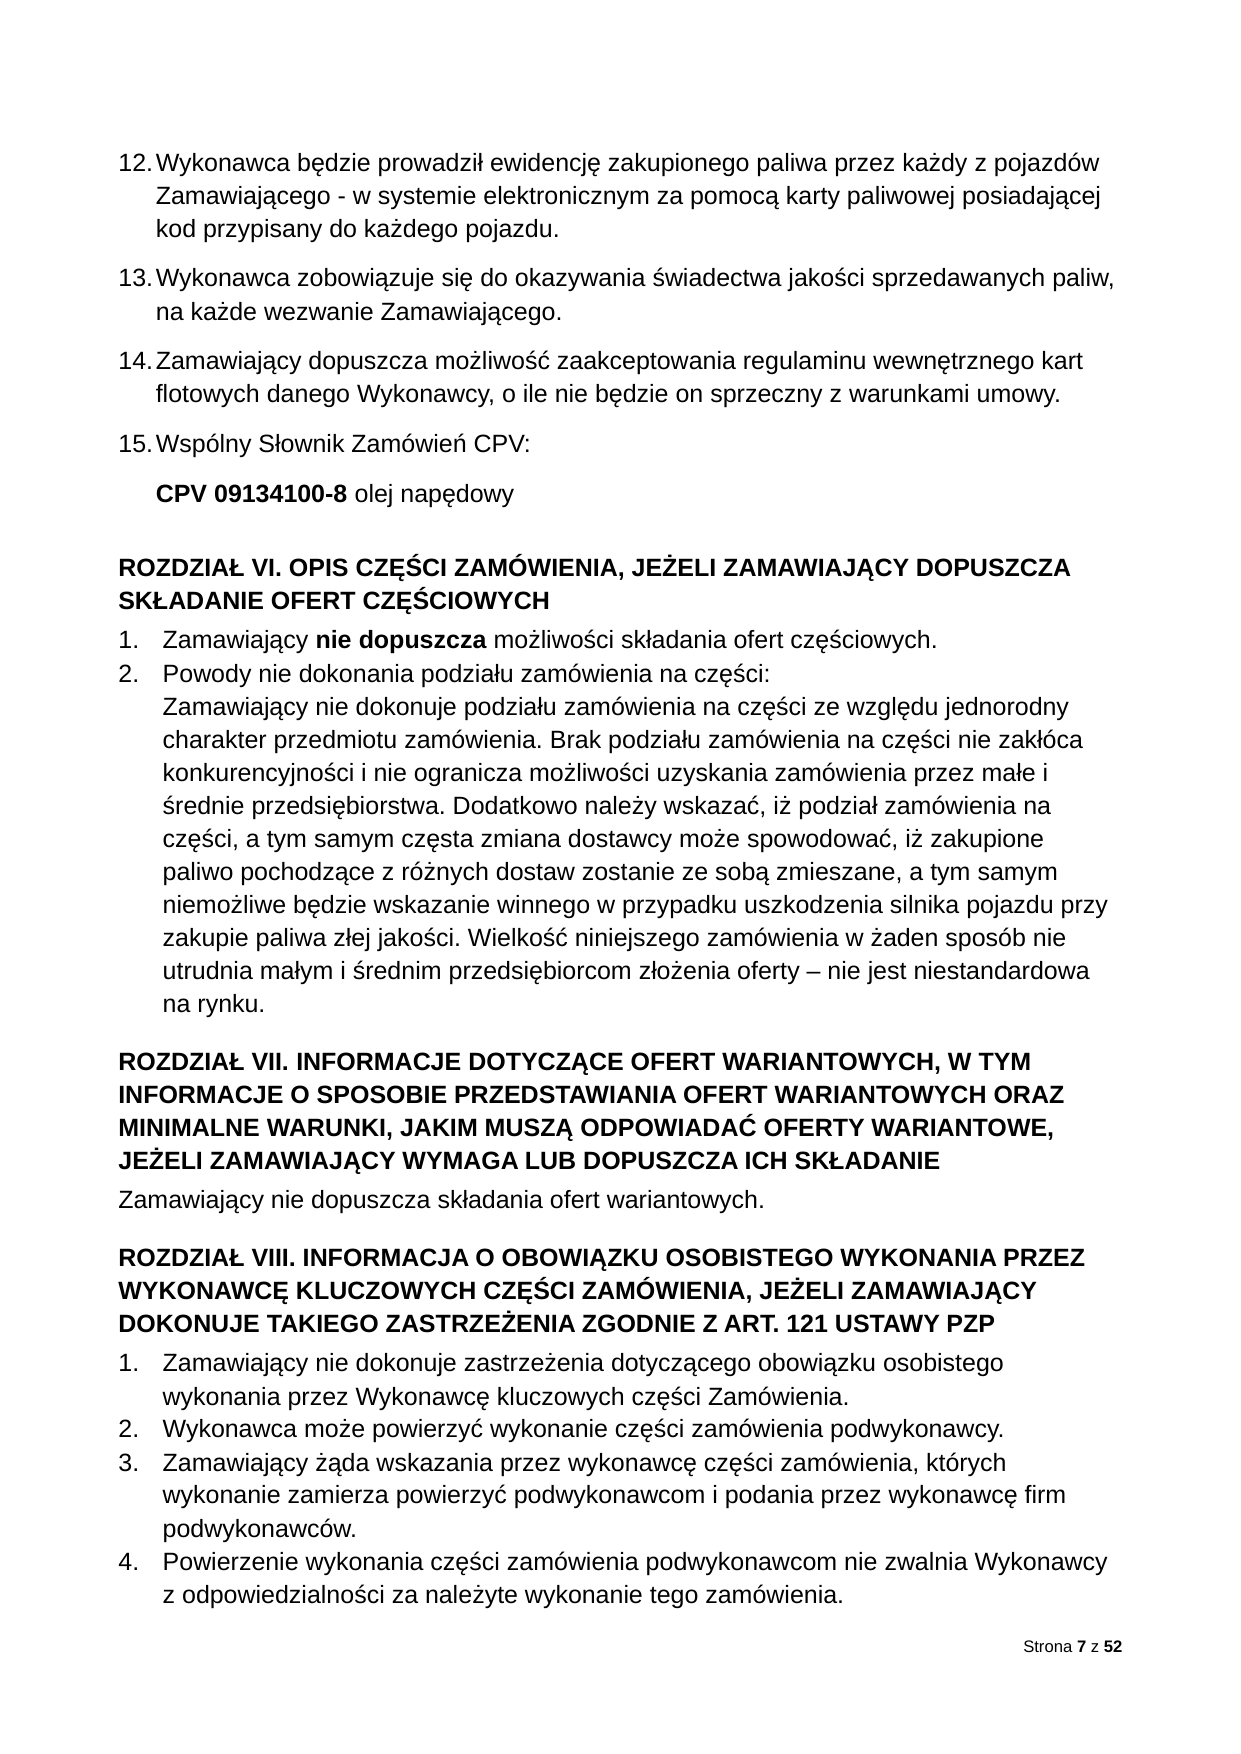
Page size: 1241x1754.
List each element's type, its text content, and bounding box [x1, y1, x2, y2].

list Zamawiający dopuszcza możliwość zaakceptowania regulaminu wewnętrznego kart flotowych danego Wykonawcy, o ile nie będzie on sprzeczny z warunkami umowy. [118, 346, 1122, 408]
list Zamawiający nie dokonuje zastrzeżenia dotyczącego obowiązku osobistego wykonania przez Wykonawcę kluczowych części Zamówienia. [118, 1348, 1122, 1410]
list Zamawiający nie dopuszcza możliwości składania ofert częściowych. [118, 626, 1122, 654]
list Powody nie dokonania podziału zamówienia na części: [118, 658, 1122, 687]
subtitle ROZDZIAŁ ViII. Informacja o obowiązku osobistego wykonania przez wykonawcę kluczowych części zamówienia, jeżeli zamawiający dokonuje takiego zastrzeżenia zgodnie z art. 121 ustawy pzp [118, 1243, 1122, 1338]
list Wykonawca zobowiązuje się do okazywania świadectwa jakości sprzedawanych paliw, na każde wezwanie Zamawiającego. [118, 263, 1122, 325]
subtitle ROZDZIAŁ VII. Informacje dotyczące ofert wariantowych, w tym informacje o sposobIe przedstawiania ofert wariantowych oraz minimalne warunki, jakim muszą odpowiadAć oferty wariantowe, jeżeli zamawiający wymaga lub dopuszcza ich składanie [118, 1047, 1122, 1174]
list Zamawiający żąda wskazania przez wykonawcę części zamówienia, których wykonanie zamierza powierzyć podwykonawcom i podania przez wykonawcę firm podwykonawców. [118, 1447, 1122, 1542]
subtitle ROZDZIAŁ VI. OPIS CZĘŚCI ZAMÓWIENIA, JEŻELI ZAMAWIAJĄCY DOPUSZCZA SKŁADANIE OFERT CZĘŚCIOWYCH [118, 553, 1122, 615]
list Powierzenie wykonania części zamówienia podwykonawcom nie zwalnia Wykonawcy z odpowiedzialności za należyte wykonanie tego zamówienia. [118, 1547, 1122, 1608]
list CPV 09134100-8 olej napędowy [156, 478, 1122, 507]
list Wspólny Słownik Zamówień CPV: [118, 429, 1122, 458]
text Zamawiający nie dokonuje podziału zamówienia na części ze względu jednorodny charakter przedmiotu zamówienia. Brak podziału zamówienia na części nie zakłóca konkurencyjności i nie ogranicza możliwości uzyskania zamówienia przez małe i średnie przedsiębiorstwa. Dodatkowo należy wskazać, iż podział zamówienia na części, a tym samym częsta zmiana dostawcy może spowodować, iż zakupione paliwo pochodzące z różnych dostaw zostanie ze sobą zmieszane, a tym samym niemożliwe będzie wskazanie winnego w przypadku uszkodzenia silnika pojazdu przy zakupie paliwa złej jakości. Wielkość niniejszego zamówienia w żaden sposób nie utrudnia małym i średnim przedsiębiorcom złożenia oferty – nie jest niestandardowa na rynku. [162, 692, 1122, 1017]
text Zamawiający nie dopuszcza składania ofert wariantowych. [118, 1185, 1122, 1214]
list Wykonawca może powierzyć wykonanie części zamówienia podwykonawcy. [118, 1414, 1122, 1443]
list Wykonawca będzie prowadził ewidencję zakupionego paliwa przez każdy z pojazdów Zamawiającego - w systemie elektronicznym za pomocą karty paliwowej posiadającej kod przypisany do każdego pojazdu. [118, 148, 1122, 242]
